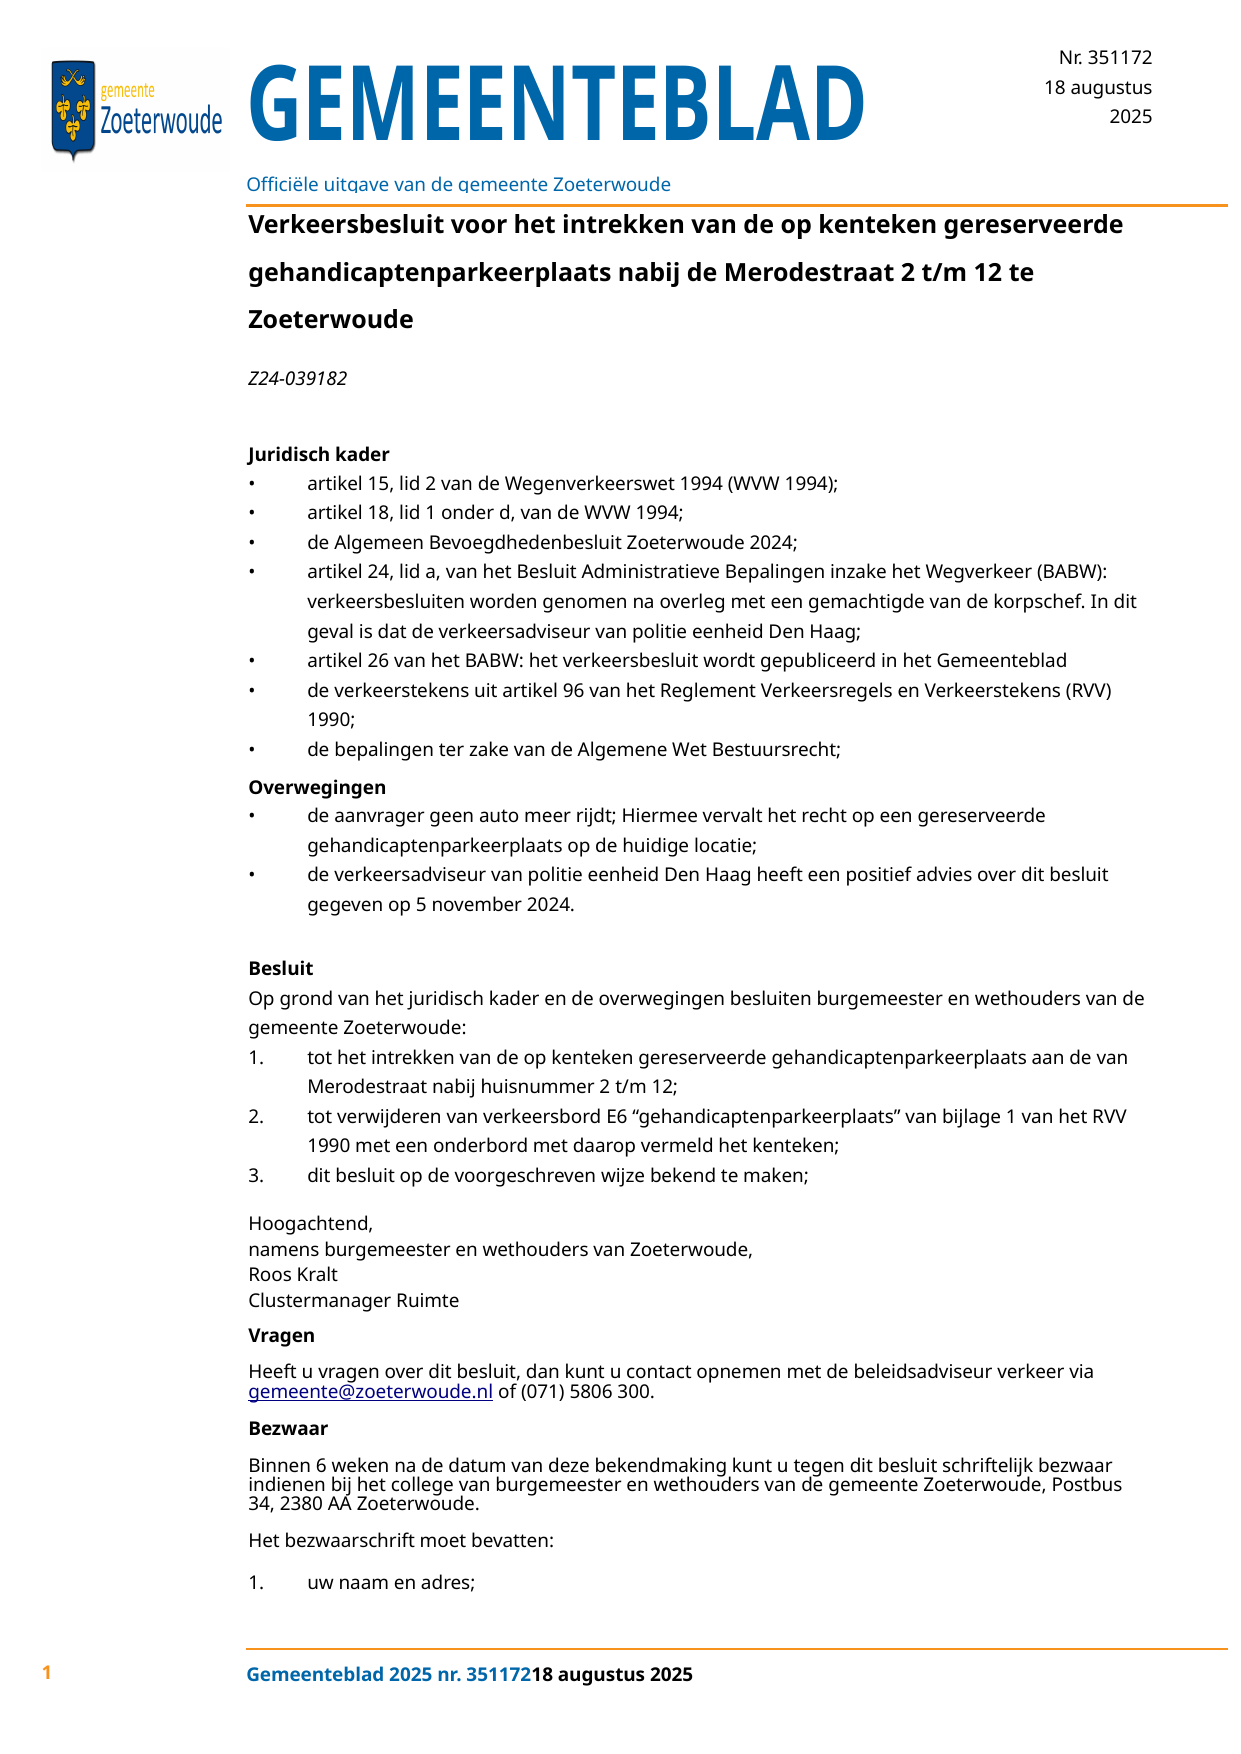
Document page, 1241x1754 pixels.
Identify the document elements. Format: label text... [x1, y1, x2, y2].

list de Algemeen Bevoegdhedenbesluit Zoeterwoude 2024; [248, 529, 1152, 555]
text Bezwaar [248, 1420, 1152, 1439]
list de verkeersadviseur van politie eenheid Den Haag heeft een positief advies over dit besluit gegeven op 5 november 2024. [248, 862, 1152, 917]
list artikel 18, lid 1 onder d, van de WVW 1994; [248, 499, 1152, 525]
text Binnen 6 weken na de datum van deze bekendmaking kunt u tegen dit besluit schriftelijk bezwaar indienen bij het college van burgemeester en wethouders van de gemeente Zoeterwoude, Postbus 34, 2380 AA Zoeterwoude. [248, 1457, 1152, 1514]
text Roos Kralt [248, 1261, 1152, 1287]
list tot het intrekken van de op kenteken gereserveerde gehandicaptenparkeerplaats aan de van Merodestraat nabij huisnummer 2 t/m 12; [248, 1044, 1152, 1099]
list de verkeerstekens uit artikel 96 van het Reglement Verkeersregels en Verkeerstekens (RVV) 1990; [248, 677, 1152, 732]
list tot verwijderen van verkeersbord E6 “gehandicaptenparkeerplaats” van bijlage 1 van het RVV 1990 met een onderbord met daarop vermeld het kenteken; [248, 1103, 1152, 1158]
text Z24-039182 [248, 366, 1152, 391]
text Juridisch kader [248, 442, 1152, 467]
text namens burgemeester en wethouders van Zoeterwoude, [248, 1236, 1152, 1261]
text Overwegingen [248, 774, 1152, 800]
text Het bezwaarschrift moet bevatten: [248, 1532, 1152, 1552]
text Heeft u vragen over dit besluit, dan kunt u contact opnemen met de beleidsadviseur verkeer via gemeente@zoeterwoude.nl of (071) 5806 300. [248, 1363, 1152, 1402]
text Besluit [248, 955, 1152, 981]
text Op grond van het juridisch kader en de overwegingen besluiten burgemeester en wethouders van de gemeente Zoeterwoude: [248, 985, 1152, 1040]
list artikel 26 van het BABW: het verkeersbesluit wordt gepubliceerd in het Gemeenteblad [248, 647, 1152, 673]
list artikel 15, lid 2 van de Wegenverkeerswet 1994 (WVW 1994); [248, 470, 1152, 496]
text Verkeersbesluit voor het intrekken van de op kenteken gereserveerde gehandicaptenparkeerplaats nabij de Merodestraat 2 t/m 12 te Zoeterwoude [248, 207, 1152, 336]
list dit besluit op de voorgeschreven wijze bekend te maken; [248, 1162, 1152, 1188]
picture [41, 47, 231, 172]
text Vragen [248, 1327, 1152, 1346]
text Hoogachtend, [248, 1210, 1152, 1236]
list de aanvrager geen auto meer rijdt; Hiermee vervalt het recht op een gereserveerde gehandicaptenparkeerplaats op de huidige locatie; [248, 802, 1152, 858]
text Clustermanager Ruimte [248, 1287, 1152, 1313]
list uw naam en adres; [248, 1569, 1152, 1595]
list de bepalingen ter zake van de Algemene Wet Bestuursrecht; [248, 736, 1152, 762]
list artikel 24, lid a, van het Besluit Administratieve Bepalingen inzake het Wegverkeer (BABW): verkeersbesluiten worden genomen na overleg met een gemachtigde van de korpschef. In dit geval is dat de verkeersadviseur van politie eenheid Den Haag; [248, 559, 1152, 643]
